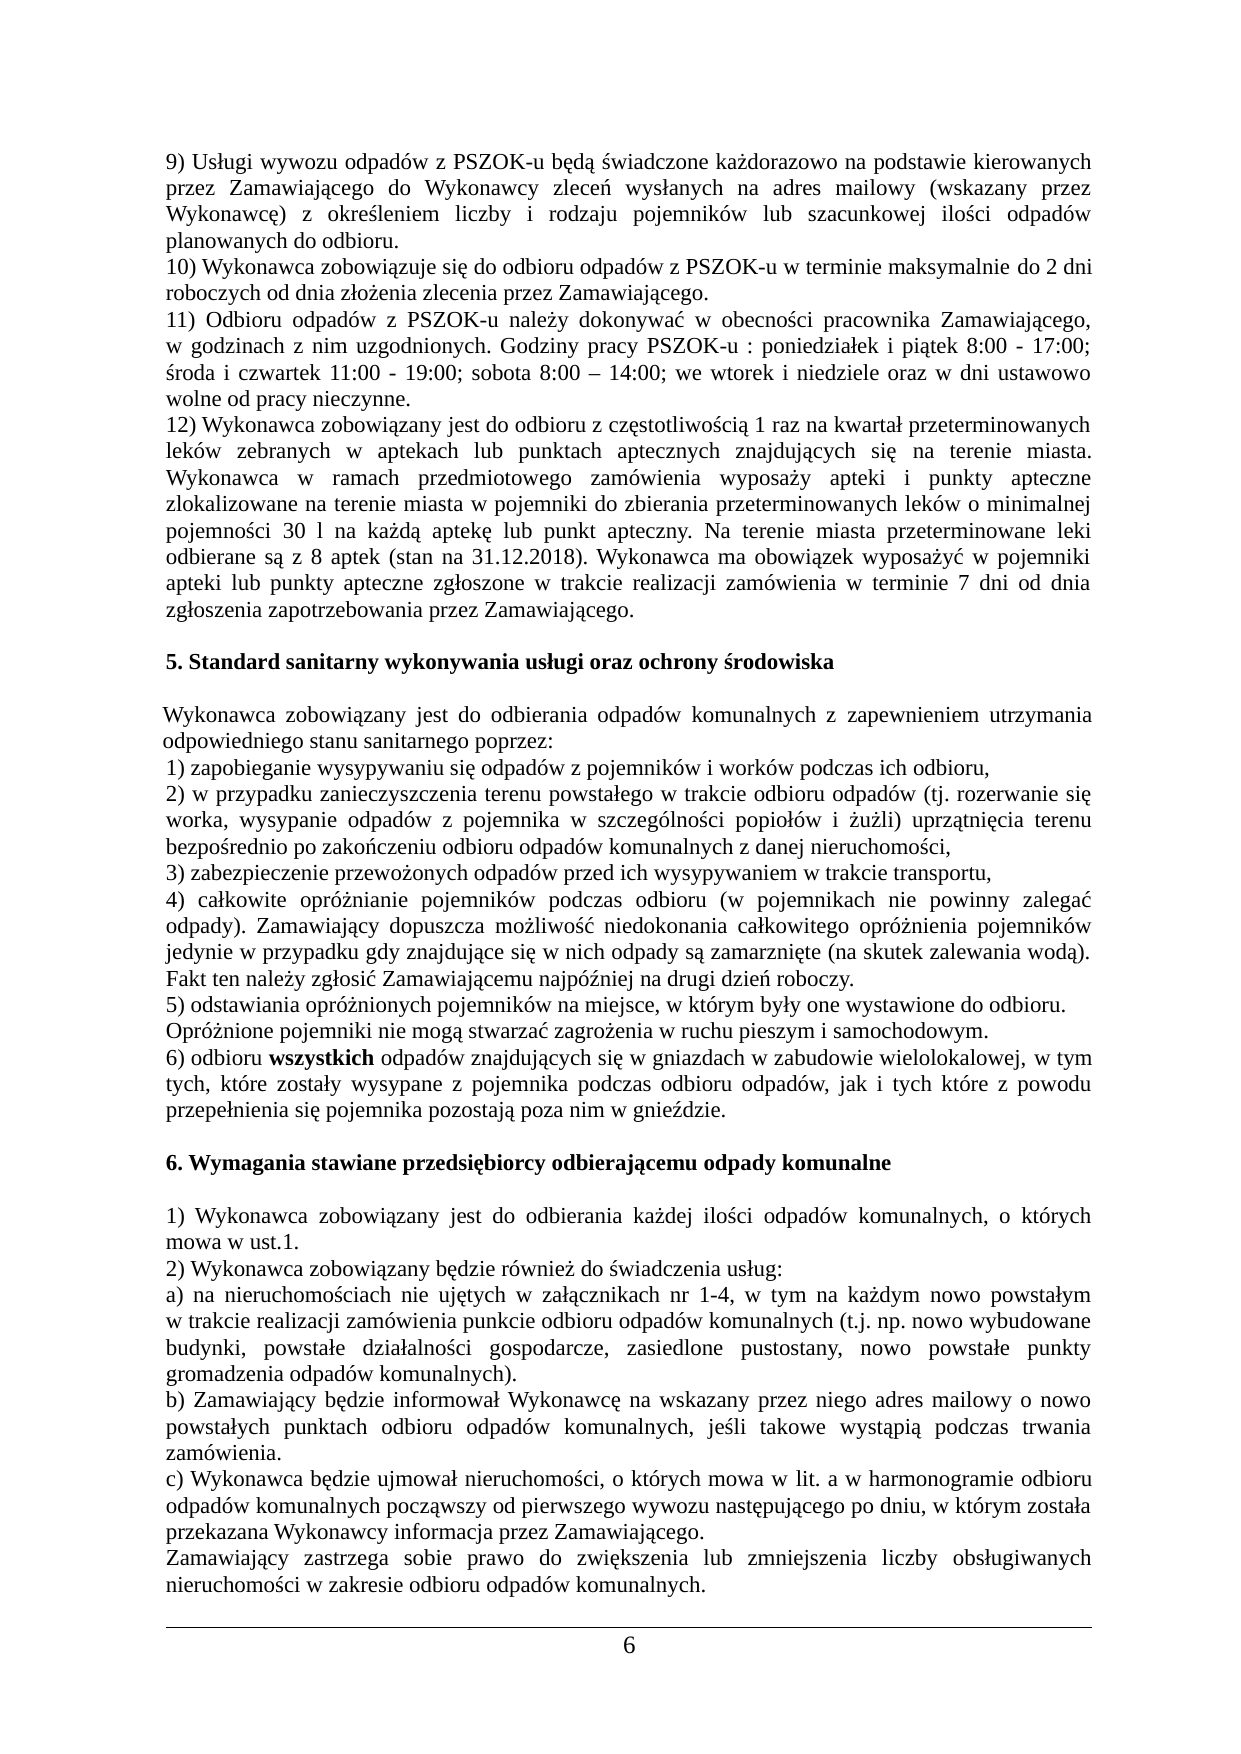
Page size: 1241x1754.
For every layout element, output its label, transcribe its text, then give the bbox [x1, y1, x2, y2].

text Wykonawca zobowiązany jest do odbierania odpadów komunalnych z zapewnieniem utrzymania odpowiedniego stanu sanitarnego poprzez: [162, 701, 1092, 754]
text 6) odbioru wszystkich odpadów znajdujących się w gniazdach w zabudowie wielolokalowej, w tym tych, które zostały wysypane z pojemnika podczas odbioru odpadów, jak i tych które z powodu przepełnienia się pojemnika pozostają poza nim w gnieździe. [166, 1044, 1092, 1123]
text 1) Wykonawca zobowiązany jest do odbierania każdej ilości odpadów komunalnych, o których mowa w ust.1. [166, 1202, 1092, 1254]
text 1) zapobieganie wysypywaniu się odpadów z pojemników i worków podczas ich odbioru, [166, 754, 1092, 780]
text a) na nieruchomościach nie ujętych w załącznikach nr 1-4, w tym na każdym nowo powstałym w trakcie realizacji zamówienia punkcie odbioru odpadów komunalnych (t.j. np. nowo wybudowane budynki, powstałe działalności gospodarcze, zasiedlone pustostany, nowo powstałe punkty gromadzenia odpadów komunalnych). [166, 1281, 1092, 1386]
text 5) odstawiania opróżnionych pojemników na miejsce, w którym były one wystawione do odbioru. [166, 991, 1092, 1017]
text 2) Wykonawca zobowiązany będzie również do świadczenia usług: [166, 1254, 1092, 1281]
text 9) Usługi wywozu odpadów z PSZOK-u będą świadczone każdorazowo na podstawie kierowanych przez Zamawiającego do Wykonawcy zleceń wysłanych na adres mailowy (wskazany przez Wykonawcę) z określeniem liczby i rodzaju pojemników lub szacunkowej ilości odpadów planowanych do odbioru. [166, 148, 1092, 253]
text 11) Odbioru odpadów z PSZOK-u należy dokonywać w obecności pracownika Zamawiającego, w godzinach z nim uzgodnionych. Godziny pracy PSZOK-u : poniedziałek i piątek 8:00 - 17:00; środa i czwartek 11:00 - 19:00; sobota 8:00 – 14:00; we wtorek i niedziele oraz w dni ustawowo wolne od pracy nieczynne. [166, 306, 1092, 411]
text b) Zamawiający będzie informował Wykonawcę na wskazany przez niego adres mailowy o nowo powstałych punktach odbioru odpadów komunalnych, jeśli takowe wystąpią podczas trwania zamówienia. [166, 1386, 1092, 1465]
text 12) Wykonawca zobowiązany jest do odbioru z częstotliwością 1 raz na kwartał przeterminowanych leków zebranych w aptekach lub punktach aptecznych znajdujących się na terenie miasta. Wykonawca w ramach przedmiotowego zamówienia wyposaży apteki i punkty apteczne zlokalizowane na terenie miasta w pojemniki do zbierania przeterminowanych leków o minimalnej pojemności 30 l na każdą aptekę lub punkt apteczny. Na terenie miasta przeterminowane leki odbierane są z 8 aptek (stan na 31.12.2018). Wykonawca ma obowiązek wyposażyć w pojemniki apteki lub punkty apteczne zgłoszone w trakcie realizacji zamówienia w terminie 7 dni od dnia zgłoszenia zapotrzebowania przez Zamawiającego. [166, 411, 1092, 622]
text 2) w przypadku zanieczyszczenia terenu powstałego w trakcie odbioru odpadów (tj. rozerwanie się worka, wysypanie odpadów z pojemnika w szczególności popiołów i żużli) uprzątnięcia terenu bezpośrednio po zakończeniu odbioru odpadów komunalnych z danej nieruchomości, [166, 780, 1092, 859]
text 6. Wymagania stawiane przedsiębiorcy odbierającemu odpady komunalne [166, 1149, 1092, 1176]
text Zamawiający zastrzega sobie prawo do zwiększenia lub zmniejszenia liczby obsługiwanych nieruchomości w zakresie odbioru odpadów komunalnych. [166, 1544, 1092, 1597]
text 10) Wykonawca zobowiązuje się do odbioru odpadów z PSZOK-u w terminie maksymalnie do 2 dni roboczych od dnia złożenia zlecenia przez Zamawiającego. [166, 253, 1092, 306]
text 5. Standard sanitarny wykonywania usługi oraz ochrony środowiska [166, 648, 1092, 675]
text 4) całkowite opróżnianie pojemników podczas odbioru (w pojemnikach nie powinny zalegać odpady). Zamawiający dopuszcza możliwość niedokonania całkowitego opróżnienia pojemników jedynie w przypadku gdy znajdujące się w nich odpady są zamarznięte (na skutek zalewania wodą). Fakt ten należy zgłosić Zamawiającemu najpóźniej na drugi dzień roboczy. [166, 886, 1092, 991]
text Opróżnione pojemniki nie mogą stwarzać zagrożenia w ruchu pieszym i samochodowym. [166, 1017, 1092, 1044]
text c) Wykonawca będzie ujmował nieruchomości, o których mowa w lit. a w harmonogramie odbioru odpadów komunalnych począwszy od pierwszego wywozu następującego po dniu, w którym została przekazana Wykonawcy informacja przez Zamawiającego. [166, 1465, 1092, 1544]
text 3) zabezpieczenie przewożonych odpadów przed ich wysypywaniem w trakcie transportu, [166, 859, 1092, 886]
